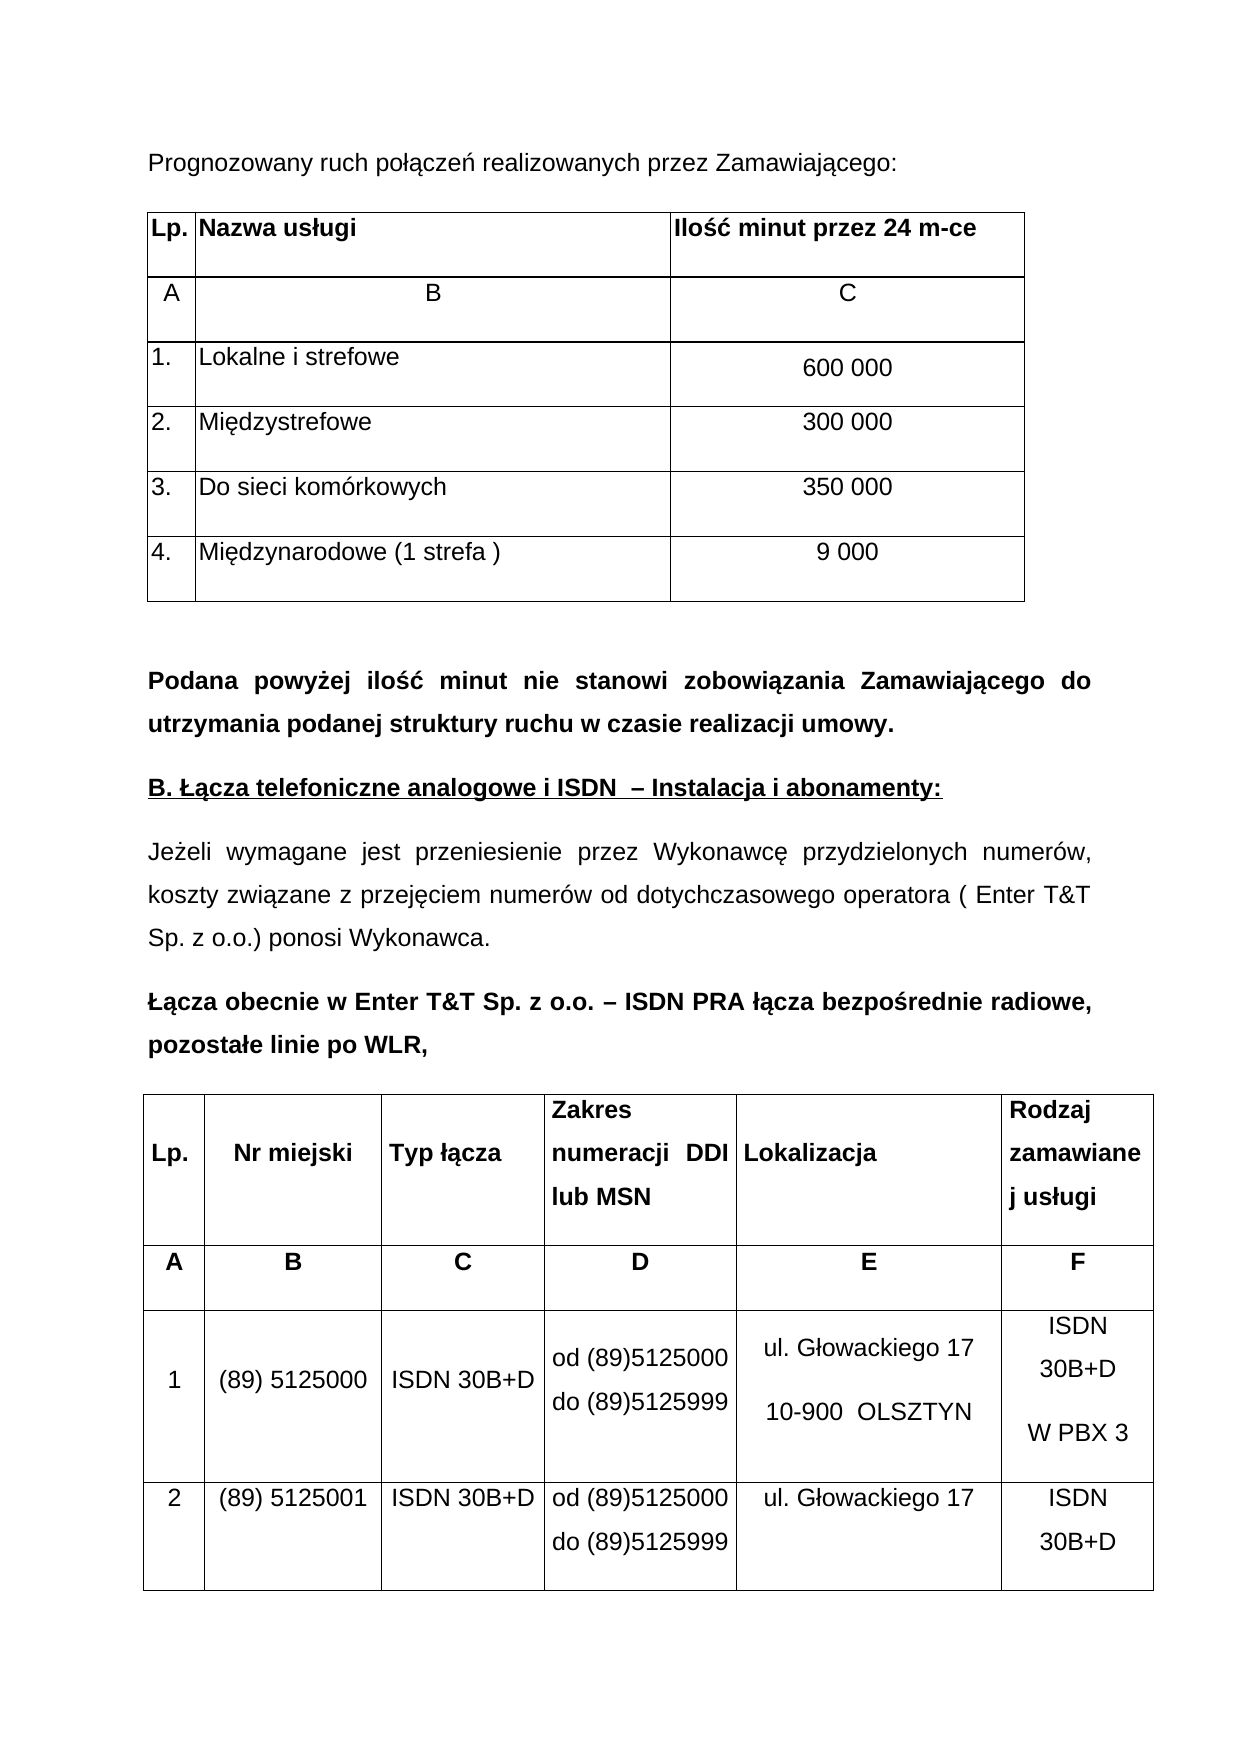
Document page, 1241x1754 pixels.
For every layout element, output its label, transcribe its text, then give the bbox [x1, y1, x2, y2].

table_header Zakres numeracji DDI lub MSN [545, 1095, 736, 1245]
table_cell 3. [148, 472, 195, 536]
text Prognozowany ruch połączeń realizowanych przez Zamawiającego: [148, 148, 1093, 176]
table_header Ilość minut przez 24 m-ce [671, 213, 1024, 276]
table_cell 1. [148, 343, 195, 406]
table_cell A [144, 1246, 204, 1310]
table_cell Lokalne i strefowe [196, 343, 670, 406]
text B. Łącza telefoniczne analogowe i ISDN – Instalacja i abonamenty: [148, 773, 1093, 802]
table_cell ISDN 30B+D [1002, 1483, 1153, 1590]
table_cell Międzystrefowe [196, 407, 670, 471]
table_cell od (89)5125000 do (89)5125999 [545, 1311, 736, 1482]
table_cell F [1002, 1246, 1153, 1310]
table_header Rodzaj zamawianej usługi [1002, 1095, 1153, 1245]
table_cell od (89)5125000 do (89)5125999 [545, 1483, 736, 1590]
table_cell 9 000 [671, 537, 1024, 601]
table_header Lokalizacja [737, 1095, 1001, 1245]
table_cell ul. Głowackiego 17 10-900 OLSZTYN [737, 1311, 1001, 1482]
table_cell C [671, 278, 1024, 341]
table_cell ul. Głowackiego 17 [737, 1483, 1001, 1590]
table_cell 350 000 [671, 472, 1024, 536]
table_cell B [205, 1246, 381, 1310]
table_cell (89) 5125000 [205, 1311, 381, 1482]
table_cell 300 000 [671, 407, 1024, 471]
text Podana powyżej ilość minut nie stanowi zobowiązania Zamawiającego do utrzymania podanej struktury ruchu w czasie realizacji umowy. [148, 666, 1093, 738]
text Łącza obecnie w Enter T&T Sp. z o.o. – ISDN PRA łącza bezpośrednie radiowe, pozostałe linie po WLR, [148, 987, 1093, 1059]
table_cell ISDN 30B+D [382, 1483, 544, 1590]
table_cell B [196, 278, 670, 341]
table_cell (89) 5125001 [205, 1483, 381, 1590]
table_cell 4. [148, 537, 195, 601]
table_cell Do sieci komórkowych [196, 472, 670, 536]
table_header Nr miejski [205, 1095, 381, 1245]
table_cell C [382, 1246, 544, 1310]
table_header Lp. [144, 1095, 204, 1245]
table_header Lp. [148, 213, 195, 276]
table_cell 1 [144, 1311, 204, 1482]
table_header Typ łącza [382, 1095, 544, 1245]
text Jeżeli wymagane jest przeniesienie przez Wykonawcę przydzielonych numerów, koszty związane z przejęciem numerów od dotychczasowego operatora ( Enter T&T Sp. z o.o.) ponosi Wykonawca. [148, 837, 1093, 952]
table_cell E [737, 1246, 1001, 1310]
table_cell 600 000 [671, 343, 1024, 406]
table_cell ISDN 30B+D W PBX 3 [1002, 1311, 1153, 1482]
table_cell 2. [148, 407, 195, 471]
table_cell Międzynarodowe (1 strefa ) [196, 537, 670, 601]
table_cell A [148, 278, 195, 341]
table_header Nazwa usługi [196, 213, 670, 276]
table_cell D [545, 1246, 736, 1310]
table_cell ISDN 30B+D [382, 1311, 544, 1482]
table_cell 2 [144, 1483, 204, 1590]
